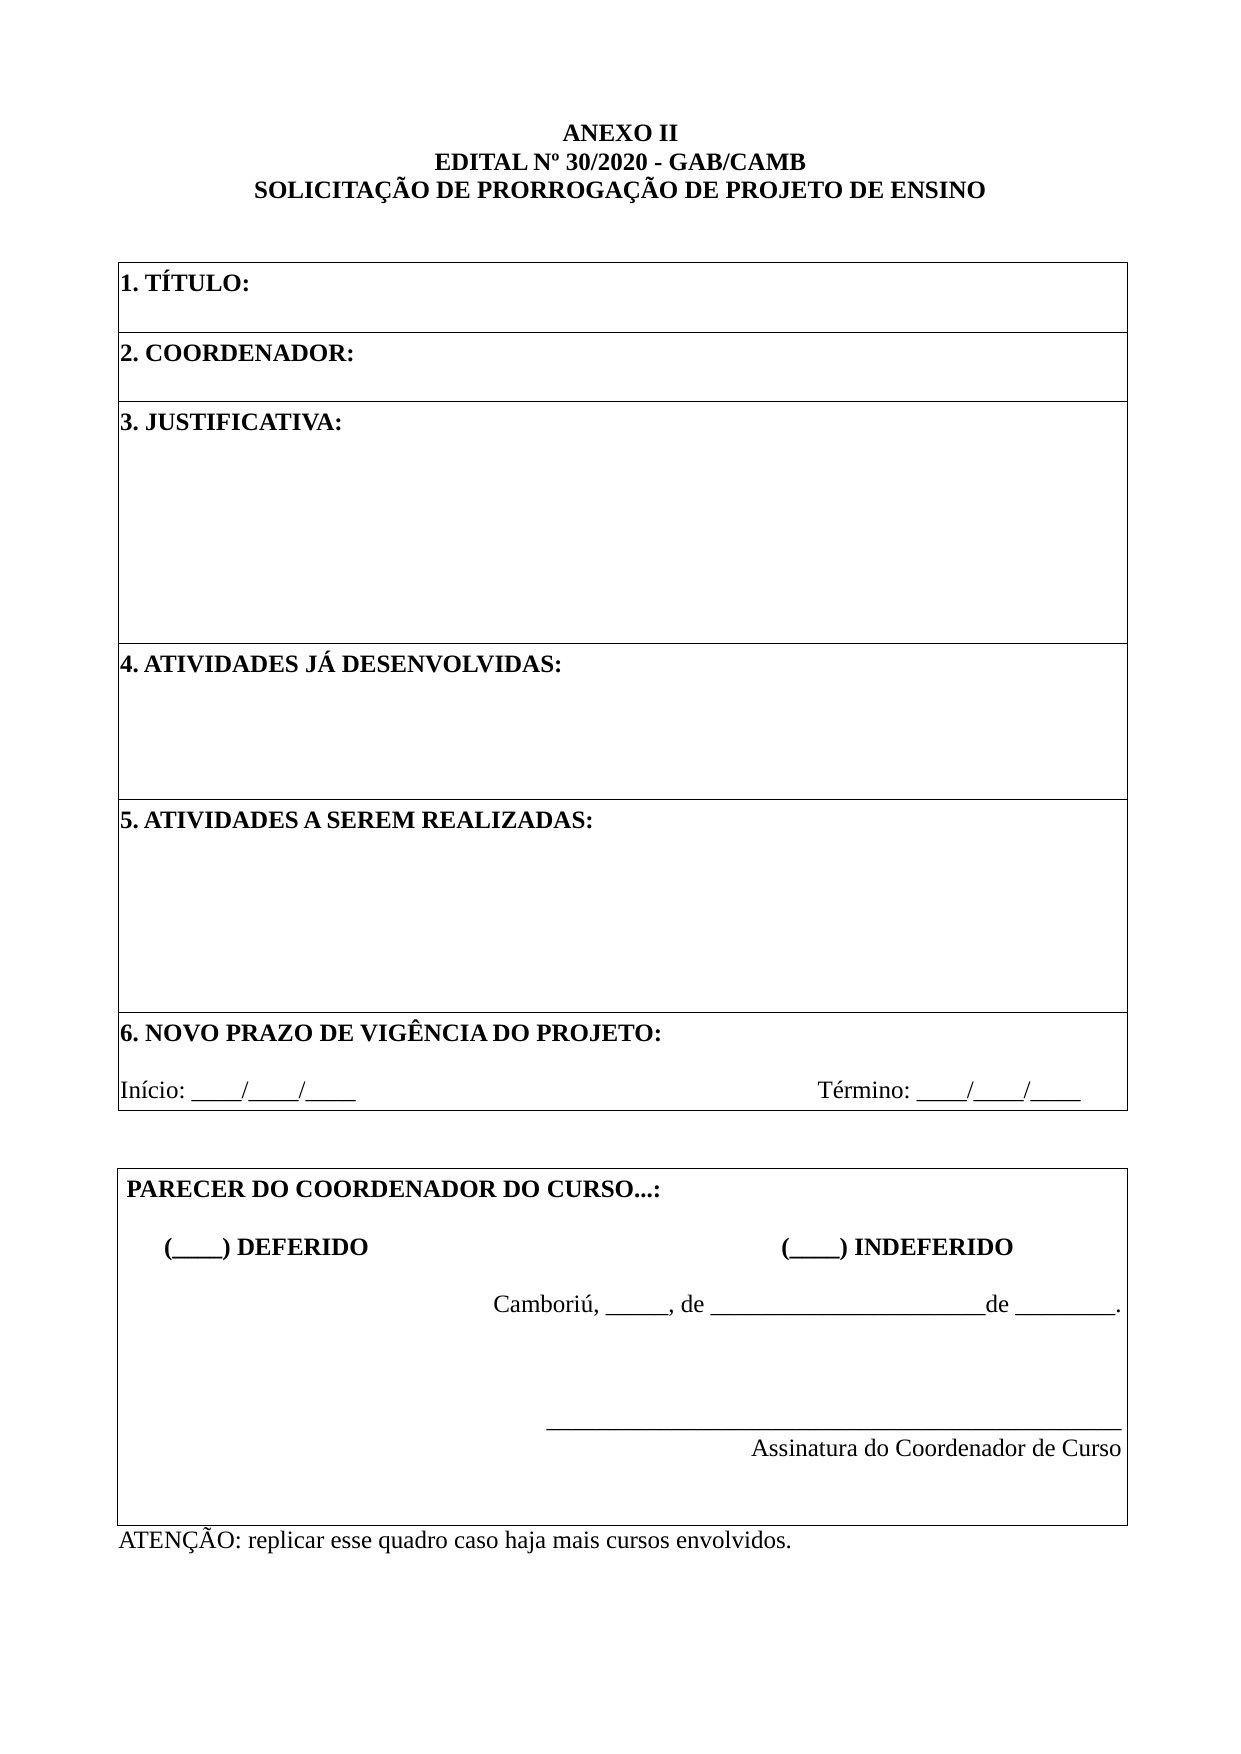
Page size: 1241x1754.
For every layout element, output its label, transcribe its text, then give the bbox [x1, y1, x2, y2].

text EDITAL Nº 30/2020 - GAB/CAMB [118, 147, 1122, 176]
text SOLICITAÇÃO DE PRORROGAÇÃO DE PROJETO DE ENSINO [118, 176, 1122, 204]
table_cell 3. JUSTIFICATIVA: [119, 402, 1127, 643]
table_cell 2. COORDENADOR: [119, 333, 1127, 401]
text ATENÇÃO: replicar esse quadro caso haja mais cursos envolvidos. [118, 1526, 1122, 1554]
table_header PARECER DO COORDENADOR DO CURSO...: (____) DEFERIDO (____) INDEFERIDO Camboriú, _____, de ______________________de ________. ______________________________________________ Assinatura do Coordenador de Curso [118, 1169, 1127, 1525]
text ANEXO II [118, 118, 1122, 147]
table_cell 5. ATIVIDADES A SEREM REALIZADAS: [119, 800, 1127, 1012]
table_cell 4. ATIVIDADES JÁ DESENVOLVIDAS: [119, 644, 1127, 798]
table_cell 6. NOVO PRAZO DE VIGÊNCIA DO PROJETO: Início: ____/____/____ Término: ____/____/____ [119, 1013, 1127, 1110]
table_header 1. TÍTULO: [119, 263, 1127, 331]
